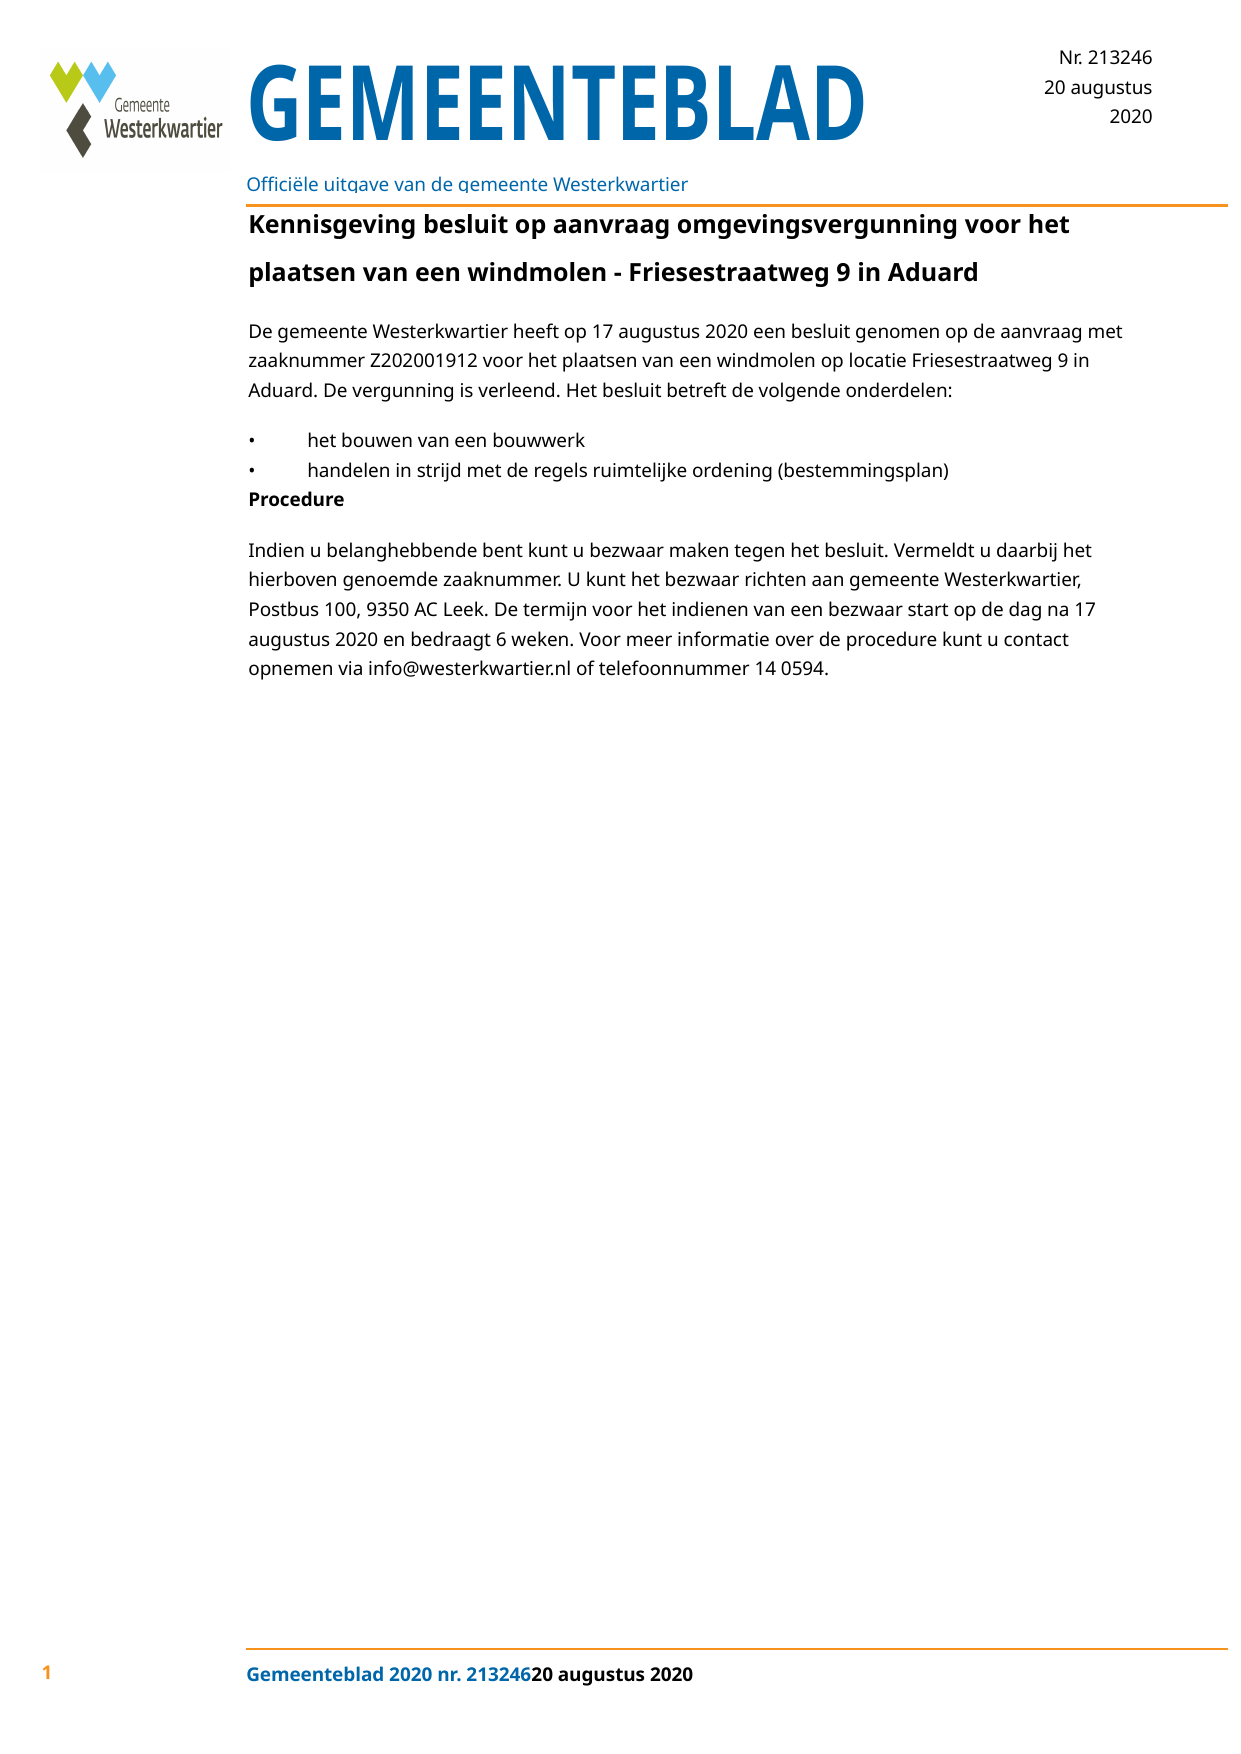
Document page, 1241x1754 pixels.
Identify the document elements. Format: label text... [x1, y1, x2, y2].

text Procedure [248, 487, 1152, 512]
text Indien u belanghebbende bent kunt u bezwaar maken tegen het besluit. Vermeldt u daarbij het hierboven genoemde zaaknummer. U kunt het bezwaar richten aan gemeente Westerkwartier, Postbus 100, 9350 AC Leek. De termijn voor het indienen van een bezwaar start op de dag na 17 augustus 2020 en bedraagt 6 weken. Voor meer informatie over de procedure kunt u contact opnemen via info@westerkwartier.nl of telefoonnummer 14 0594. [248, 537, 1152, 681]
list het bouwen van een bouwwerk [248, 427, 1152, 453]
picture [41, 47, 231, 172]
text Kennisgeving besluit op aanvraag omgevingsvergunning voor het plaatsen van een windmolen - Friesestraatweg 9 in Aduard [248, 207, 1152, 288]
text De gemeente Westerkwartier heeft op 17 augustus 2020 een besluit genomen op de aanvraag met zaaknummer Z202001912 voor het plaatsen van een windmolen op locatie Friesestraatweg 9 in Aduard. De vergunning is verleend. Het besluit betreft de volgende onderdelen: [248, 318, 1152, 403]
list handelen in strijd met de regels ruimtelijke ordening (bestemmingsplan) [248, 457, 1152, 483]
